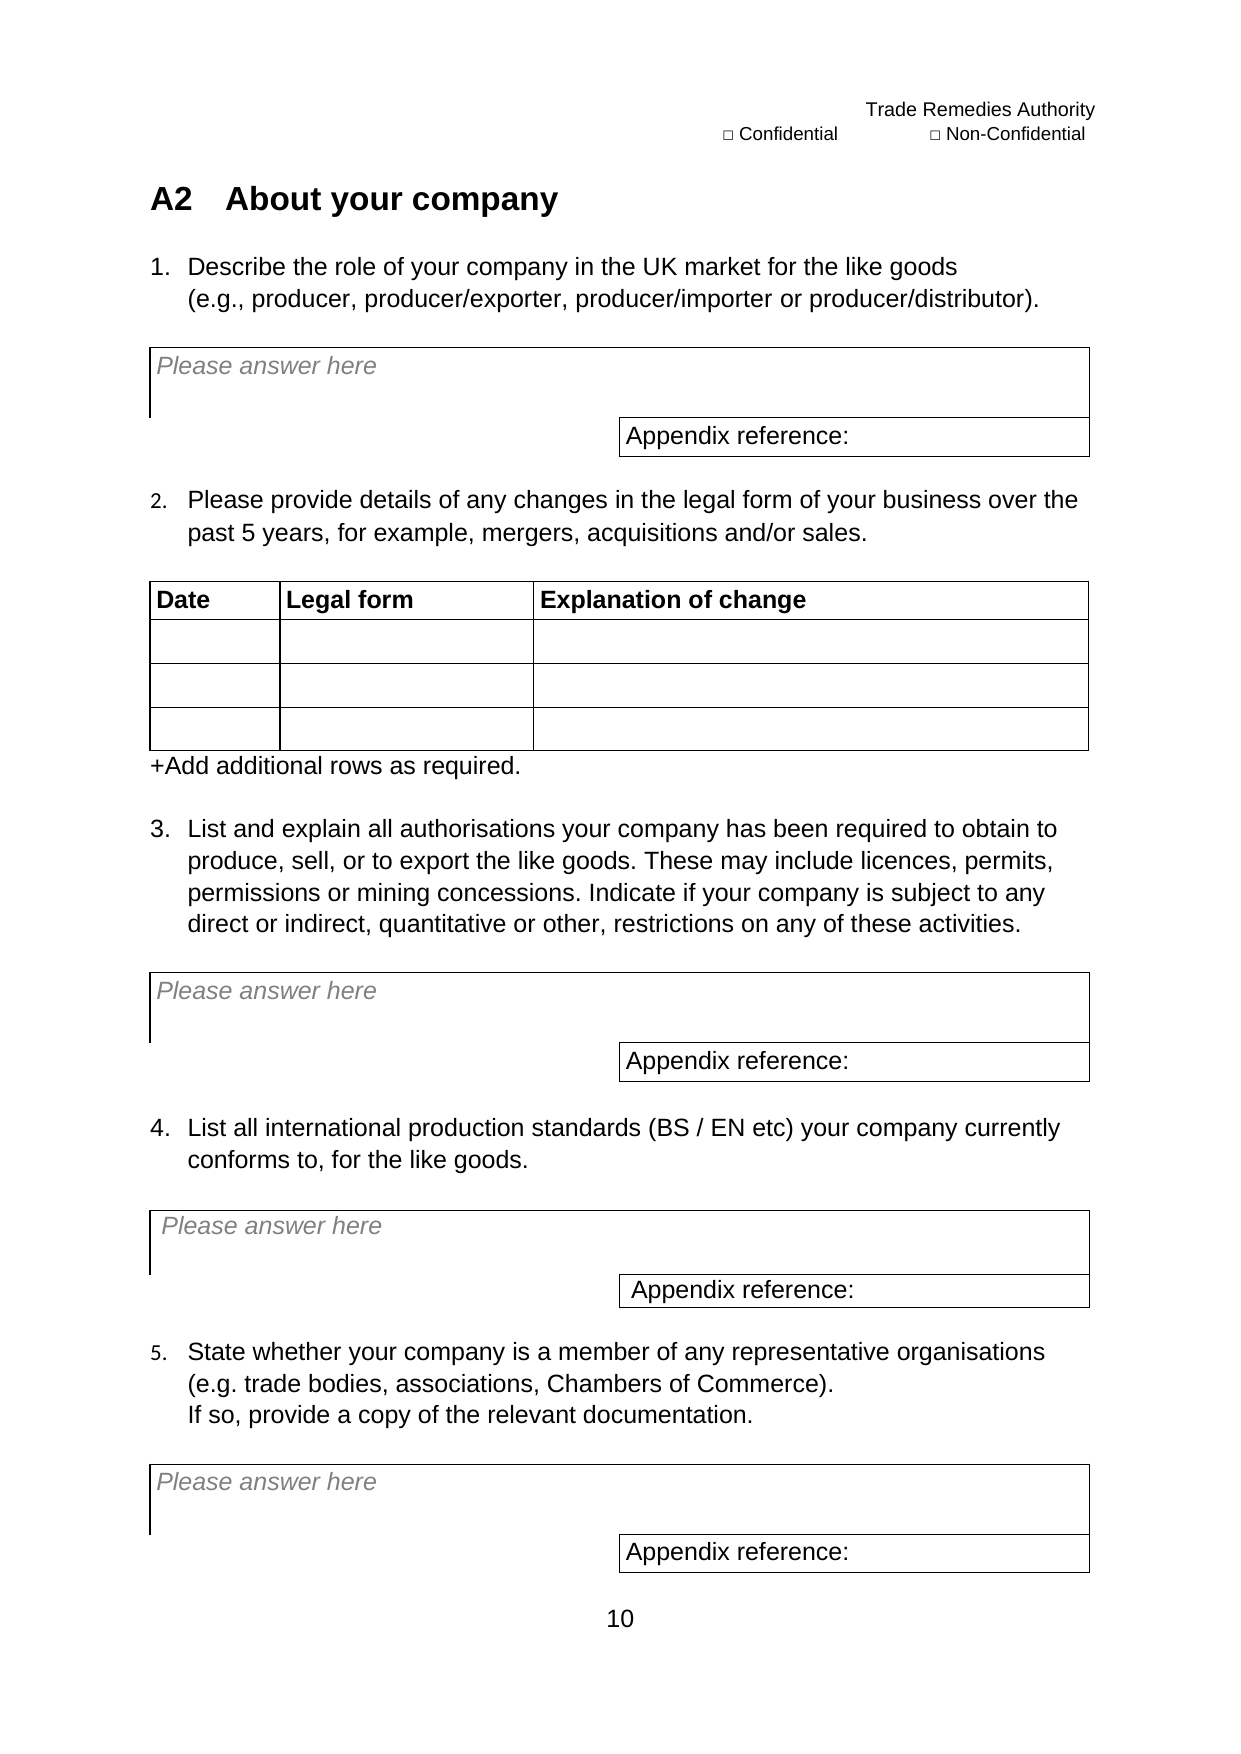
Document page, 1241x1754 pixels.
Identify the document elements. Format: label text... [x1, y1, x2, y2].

table_header Date [151, 582, 279, 619]
table_header Please answer here [151, 973, 1089, 1042]
list State whether your company is a member of any representative organisations (e.g. trade bodies, associations, Chambers of Commerce). If so, provide a copy of the relevant documentation. [150, 1337, 1090, 1429]
table_cell [281, 708, 533, 750]
table_cell [534, 620, 1088, 663]
table_cell [151, 620, 279, 663]
list Please provide details of any changes in the legal form of your business over the past 5 years, for example, mergers, acquisitions and/or sales. [150, 486, 1090, 546]
list List all international production standards (BS / EN etc) your company currently conforms to, for the like goods. [150, 1113, 1090, 1174]
table_cell [150, 418, 619, 456]
table_cell Appendix reference: [620, 1275, 1089, 1307]
text (e.g., producer, producer/exporter, producer/importer or producer/distributor). [187, 284, 1090, 313]
table_header Please answer here [151, 1465, 1089, 1533]
table_cell [281, 620, 533, 663]
table_cell Appendix reference: [620, 1043, 1089, 1081]
table_cell [150, 1043, 619, 1081]
table_cell Appendix reference: [620, 1535, 1089, 1572]
table_cell [534, 708, 1088, 750]
list List and explain all authorisations your company has been required to obtain to produce, sell, or to export the like goods. These may include licences, permits, permissions or mining concessions. Indicate if your company is subject to any direct or indirect, quantitative or other, restrictions on any of these activities. [150, 814, 1090, 938]
table_cell [281, 664, 533, 707]
text +Add additional rows as required. [150, 751, 1090, 780]
table_cell [151, 664, 279, 707]
table_cell [151, 708, 279, 750]
table_header Explanation of change [534, 582, 1088, 619]
table_header Legal form [281, 582, 533, 619]
subtitle A2 About your company [150, 179, 1090, 217]
table_cell [150, 1535, 619, 1572]
table_header Please answer here [151, 1211, 1089, 1274]
table_cell [534, 664, 1088, 707]
table_cell Appendix reference: [620, 418, 1089, 456]
table_header Please answer here [151, 348, 1089, 417]
table_cell [150, 1275, 619, 1307]
list Describe the role of your company in the UK market for the like goods [150, 252, 1090, 281]
